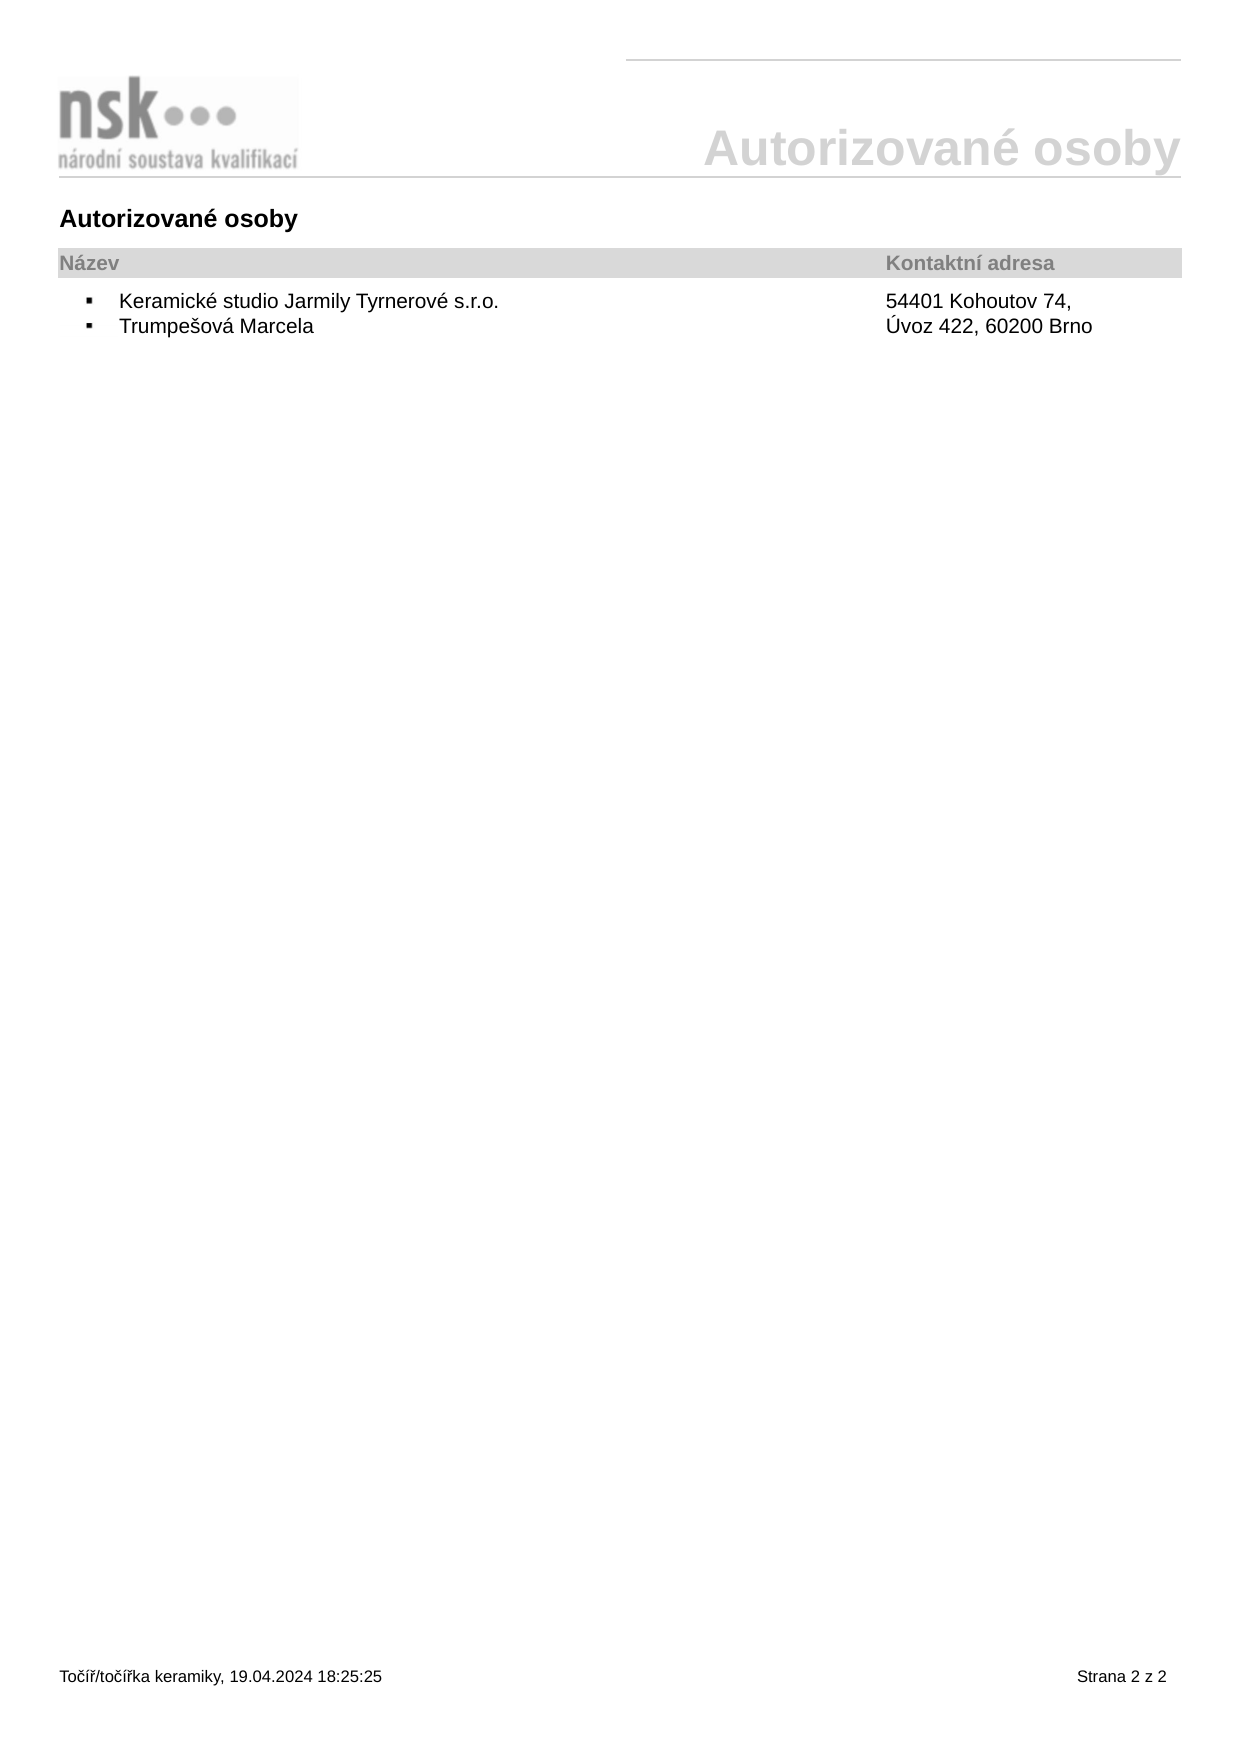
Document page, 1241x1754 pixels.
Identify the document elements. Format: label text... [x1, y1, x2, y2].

picture [59, 314, 119, 337]
table_cell [1167, 938, 1181, 1238]
table_cell Keramické studio Jarmily Tyrnerové s.r.o. [119, 289, 886, 314]
table_cell [860, 194, 886, 200]
table_cell [619, 59, 626, 170]
table_cell [860, 278, 886, 289]
table_cell Strana 2 z 2 [860, 1658, 1167, 1694]
table_cell [618, 1448, 626, 1658]
table_cell [860, 938, 886, 1238]
table_cell [618, 194, 626, 200]
table_cell [886, 194, 1167, 200]
table_cell [1167, 638, 1181, 938]
table_cell Autorizované osoby [59, 200, 1181, 236]
table_cell [119, 278, 481, 289]
table_cell [886, 278, 1167, 289]
table_cell [59, 638, 119, 938]
table_cell [886, 1238, 1167, 1448]
table_cell Kontaktní adresa [886, 250, 1180, 277]
table_cell [59, 236, 119, 248]
table_cell [119, 338, 481, 638]
table_cell [1167, 338, 1181, 638]
table_cell [481, 638, 617, 938]
table_cell [860, 236, 886, 248]
table_cell [860, 338, 886, 638]
table_cell Autorizované osoby [626, 61, 1181, 176]
table_cell [1167, 236, 1181, 248]
table_cell 54401 Kohoutov 74, [886, 289, 1181, 314]
table_cell [59, 338, 119, 638]
table_cell [618, 278, 626, 289]
table_cell [860, 638, 886, 938]
table_cell [1167, 1448, 1181, 1658]
table_cell [1167, 278, 1181, 289]
table_cell [59, 1448, 119, 1658]
table_cell [886, 338, 1167, 638]
table_cell [626, 938, 860, 1238]
table_cell [860, 1448, 886, 1658]
table_cell Název [60, 250, 885, 277]
table_cell [481, 278, 617, 289]
table_cell [618, 638, 626, 938]
table_cell [626, 1238, 860, 1448]
table_cell [119, 1238, 481, 1448]
table_cell [59, 194, 119, 200]
table_cell [886, 638, 1167, 938]
table_cell [1167, 194, 1181, 200]
table_cell [886, 1448, 1167, 1658]
table_cell [481, 938, 617, 1238]
picture [57, 59, 619, 171]
table_cell [1167, 1238, 1181, 1448]
table_cell [59, 178, 1181, 194]
table_cell [59, 278, 119, 288]
table_cell [626, 236, 860, 248]
table_cell [1167, 1658, 1181, 1694]
picture [59, 288, 119, 313]
table_cell [481, 171, 617, 176]
table_cell [119, 194, 481, 200]
table_cell [59, 938, 119, 1238]
table_cell [481, 1238, 617, 1448]
table_cell [886, 938, 1167, 1238]
table_cell [119, 638, 481, 938]
table_cell [618, 1238, 626, 1448]
table_cell [618, 170, 626, 176]
table_cell Točíř/točířka keramiky, 19.04.2024 18:25:25 [59, 1658, 860, 1694]
table_cell [119, 1448, 481, 1658]
table_cell [59, 171, 119, 176]
table_cell Úvoz 422, 60200 Brno [886, 314, 1181, 338]
table_cell [481, 236, 617, 248]
table_cell [481, 194, 617, 200]
table_cell [860, 1238, 886, 1448]
table_cell [481, 338, 617, 638]
table_cell [626, 338, 860, 638]
table_cell [119, 236, 481, 248]
table_cell [886, 236, 1167, 248]
table_cell [59, 1238, 119, 1448]
table_cell Trumpešová Marcela [119, 314, 886, 338]
table_cell [618, 236, 626, 248]
table_cell [626, 638, 860, 938]
table_cell [119, 938, 481, 1238]
table_cell [119, 171, 481, 176]
table_cell [618, 938, 626, 1238]
table_cell [626, 1448, 860, 1658]
table_cell [626, 194, 860, 200]
table_cell [618, 338, 626, 638]
table_cell [481, 1448, 617, 1658]
table_cell [626, 278, 860, 289]
